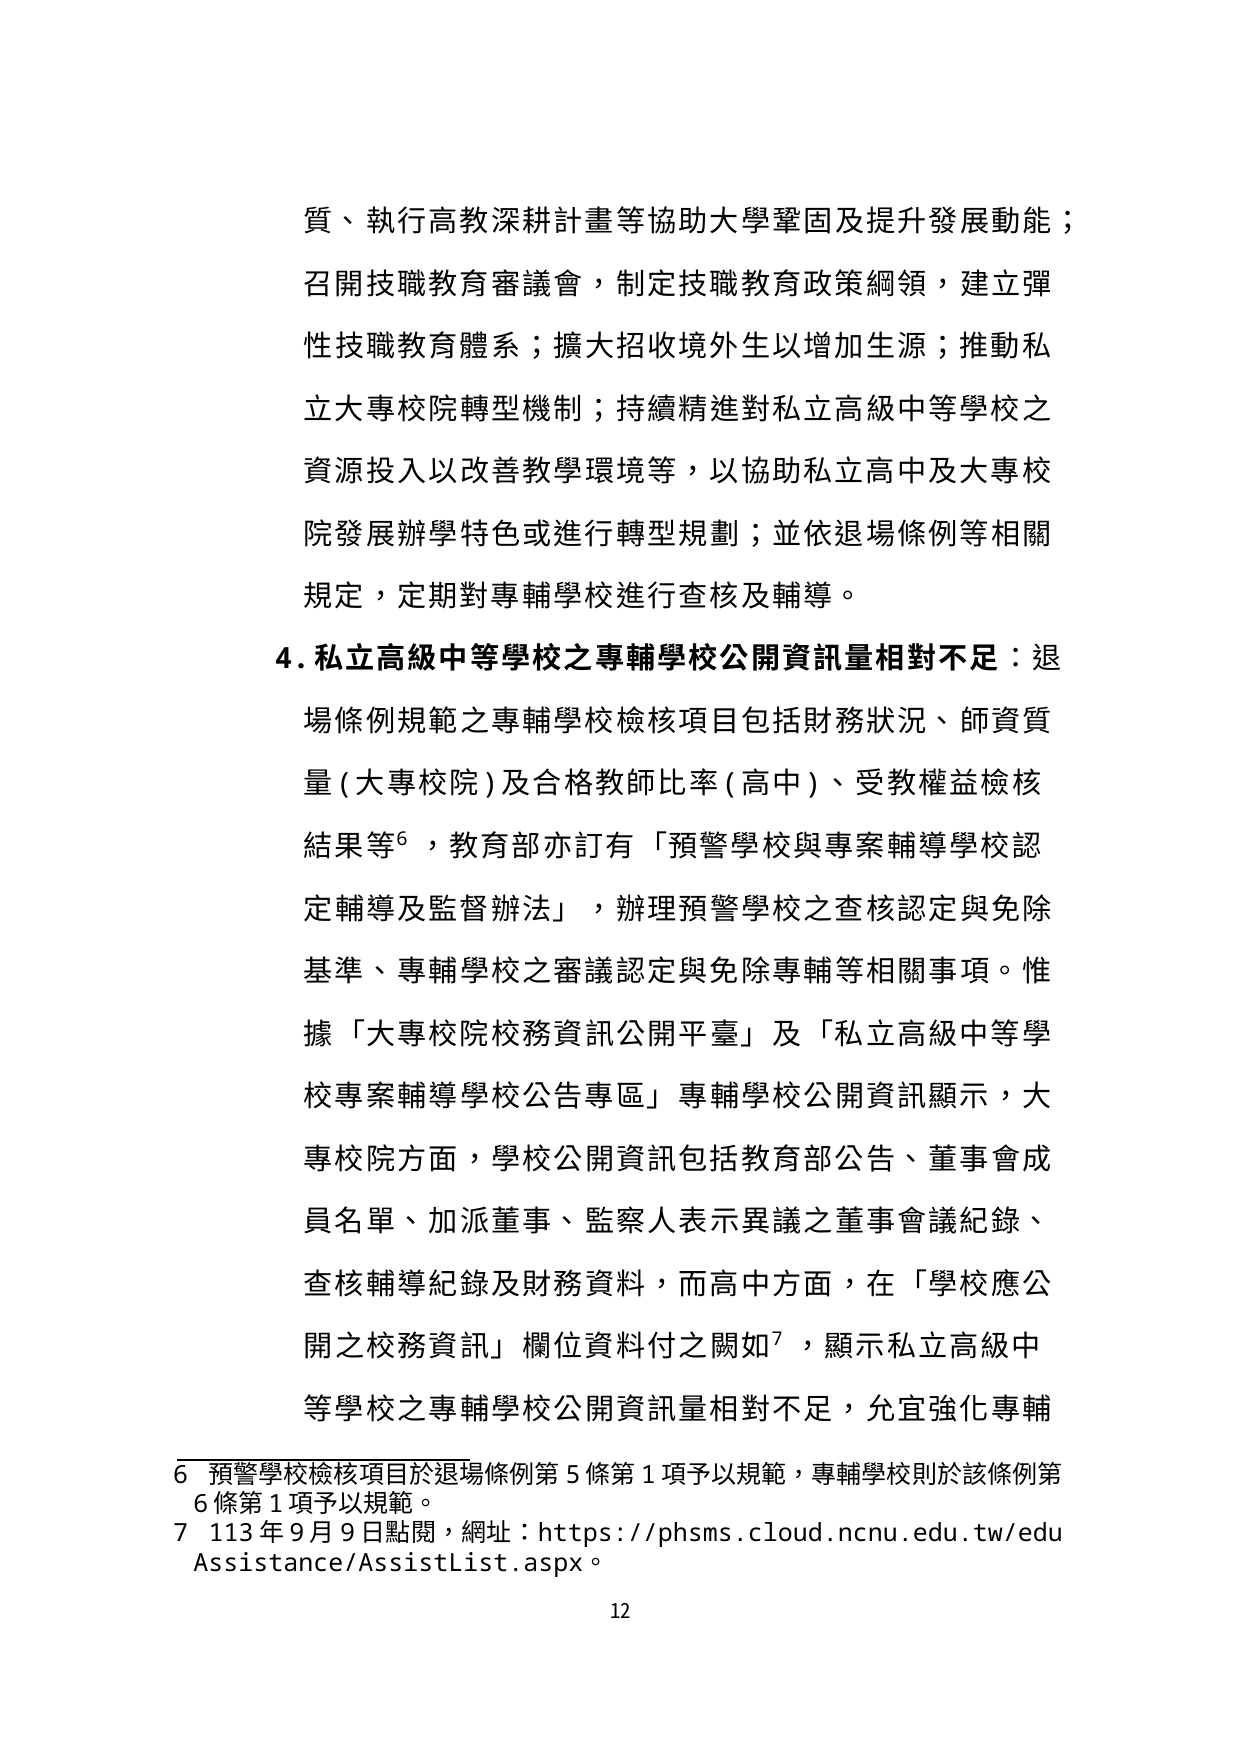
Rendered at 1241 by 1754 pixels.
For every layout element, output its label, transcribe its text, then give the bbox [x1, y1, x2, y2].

text 113年9月9日點閱，網址：https://phsms.cloud.ncnu.edu.tw/eduAssistance/AssistList.aspx。 [173, 1518, 1063, 1577]
text 3.教育部對招生欠佳且仰賴學雜費收入之私立高級中等以上學校未來發展之輔導或因應措施：據教育部說明，將透過調整招生名額、挹注私校獎補助經費確保辦學品質、執行高教深耕計畫等協助大學鞏固及提升發展動能；召開技職教育審議會，制定技職教育政策綱領，建立彈性技職教育體系；擴大招收境外生以增加生源；推動私立大專校院轉型機制；持續精進對私立高級中等學校之資源投入以改善教學環境等，以協助私立高中及大專校院發展辦學特色或進行轉型規劃；並依退場條例等相關規定，定期對專輔學校進行查核及輔導。 [266, 177, 1063, 615]
text 預警學校檢核項目於退場條例第5條第1項予以規範，專輔學校則於該條例第6條第1項予以規範。 [173, 1460, 1063, 1518]
text 4.私立高級中等學校之專輔學校公開資訊量相對不足：退場條例規範之專輔學校檢核項目包括財務狀況、師資質量(大專校院)及合格教師比率(高中)、受教權益檢核結果等，教育部亦訂有「預警學校與專案輔導學校認定輔導及監督辦法」，辦理預警學校之查核認定與免除基準、專輔學校之審議認定與免除專輔等相關事項。惟據「大專校院校務資訊公開平臺」及「私立高級中等學校專案輔導學校公告專區」專輔學校公開資訊顯示，大專校院方面，學校公開資訊包括教育部公告、董事會成員名單、加派董事、監察人表示異議之董事會議紀錄、查核輔導紀錄及財務資料，而高中方面，在「學校應公開之校務資訊」欄位資料付之闕如，顯示私立高級中等學校之專輔學校公開資訊量相對不足，允宜強化專輔 [266, 615, 1063, 1427]
